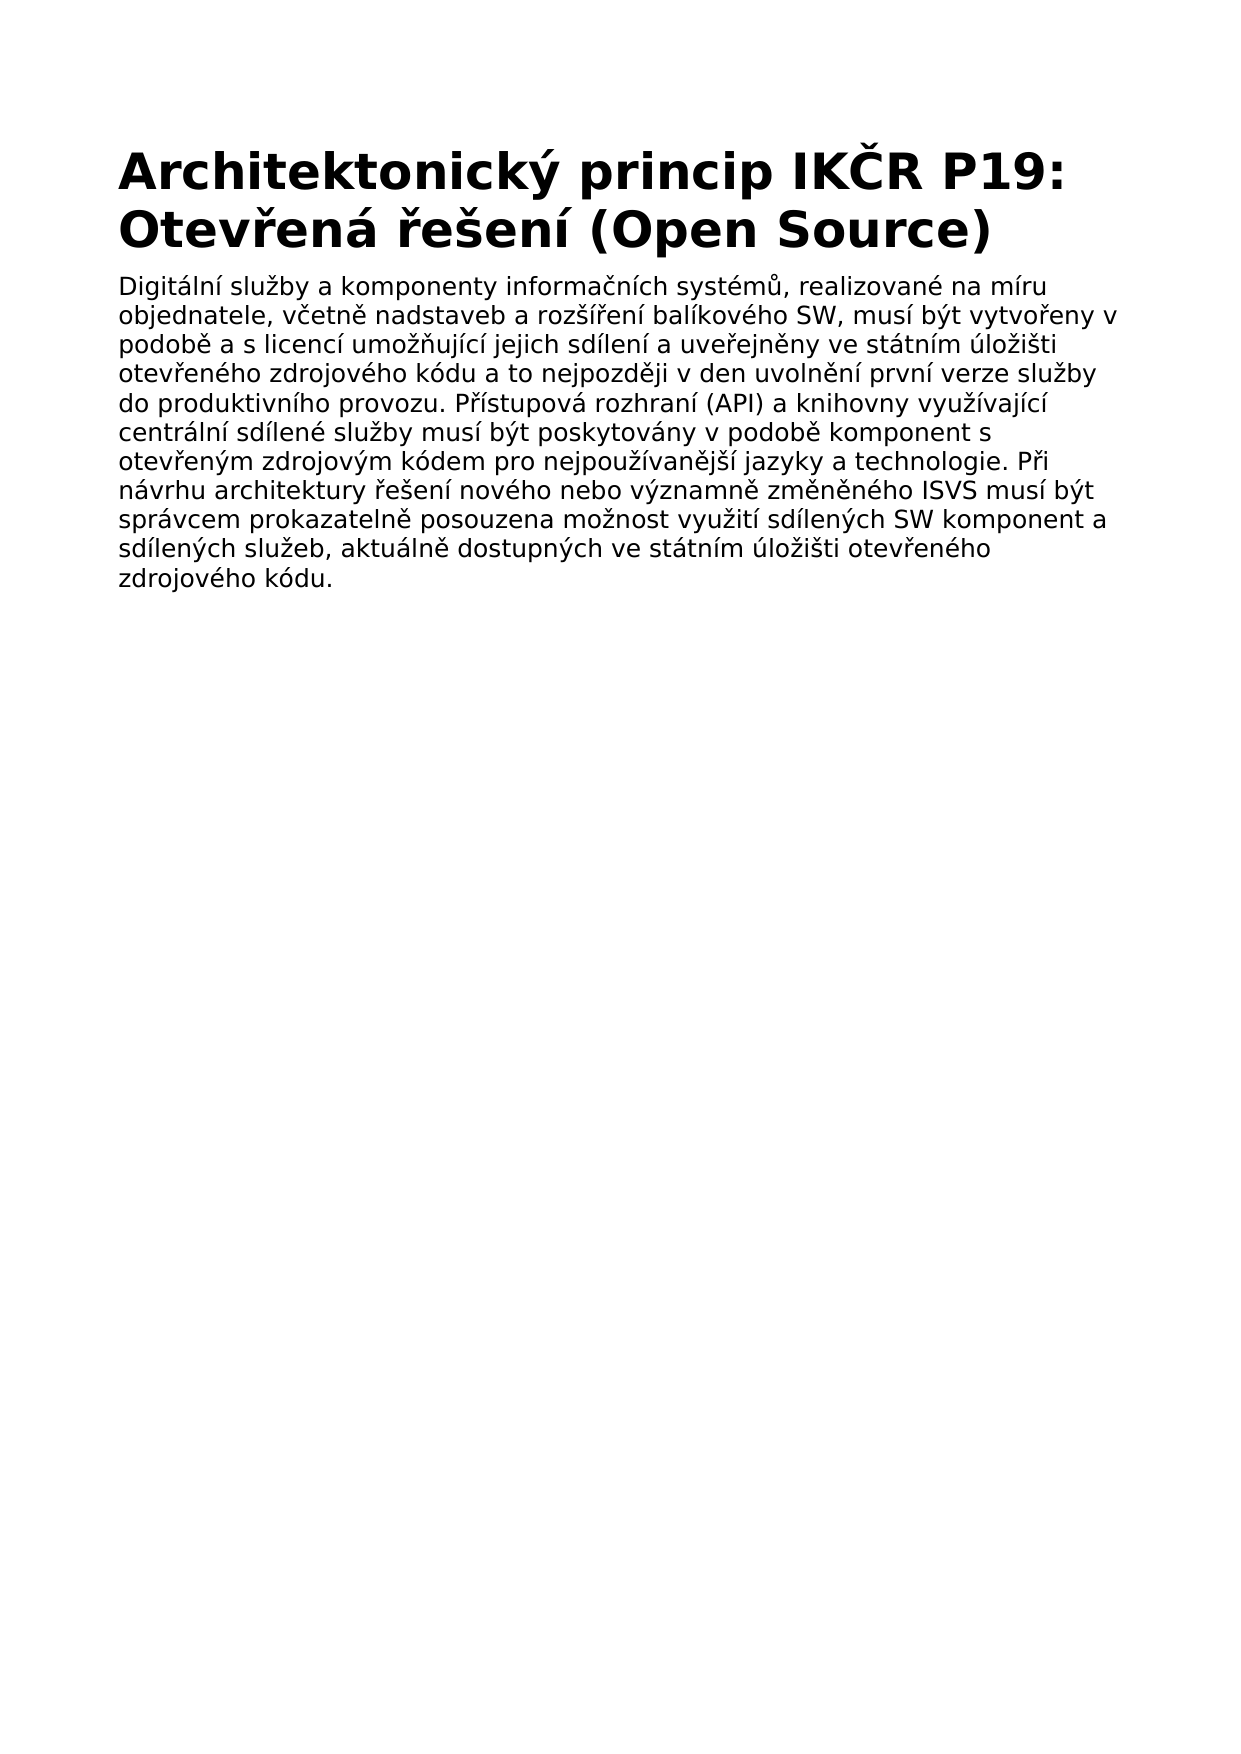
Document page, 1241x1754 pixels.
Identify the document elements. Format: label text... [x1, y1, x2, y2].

text Digitální služby a komponenty informačních systémů, realizované na míru objednatele, včetně nadstaveb a rozšíření balíkového SW, musí být vytvořeny v podobě a s licencí umožňující jejich sdílení a uveřejněny ve státním úložišti otevřeného zdrojového kódu a to nejpozději v den uvolnění první verze služby do produktivního provozu. Přístupová rozhraní (API) a knihovny využívající centrální sdílené služby musí být poskytovány v podobě komponent s otevřeným zdrojovým kódem pro nejpoužívanější jazyky a technologie. Při návrhu architektury řešení nového nebo významně změněného ISVS musí být správcem prokazatelně posouzena možnost využití sdílených SW komponent a sdílených služeb, aktuálně dostupných ve státním úložišti otevřeného zdrojového kódu. [118, 272, 1122, 593]
subtitle Architektonický princip IKČR P19: Otevřená řešení (Open Source) [118, 143, 1122, 259]
